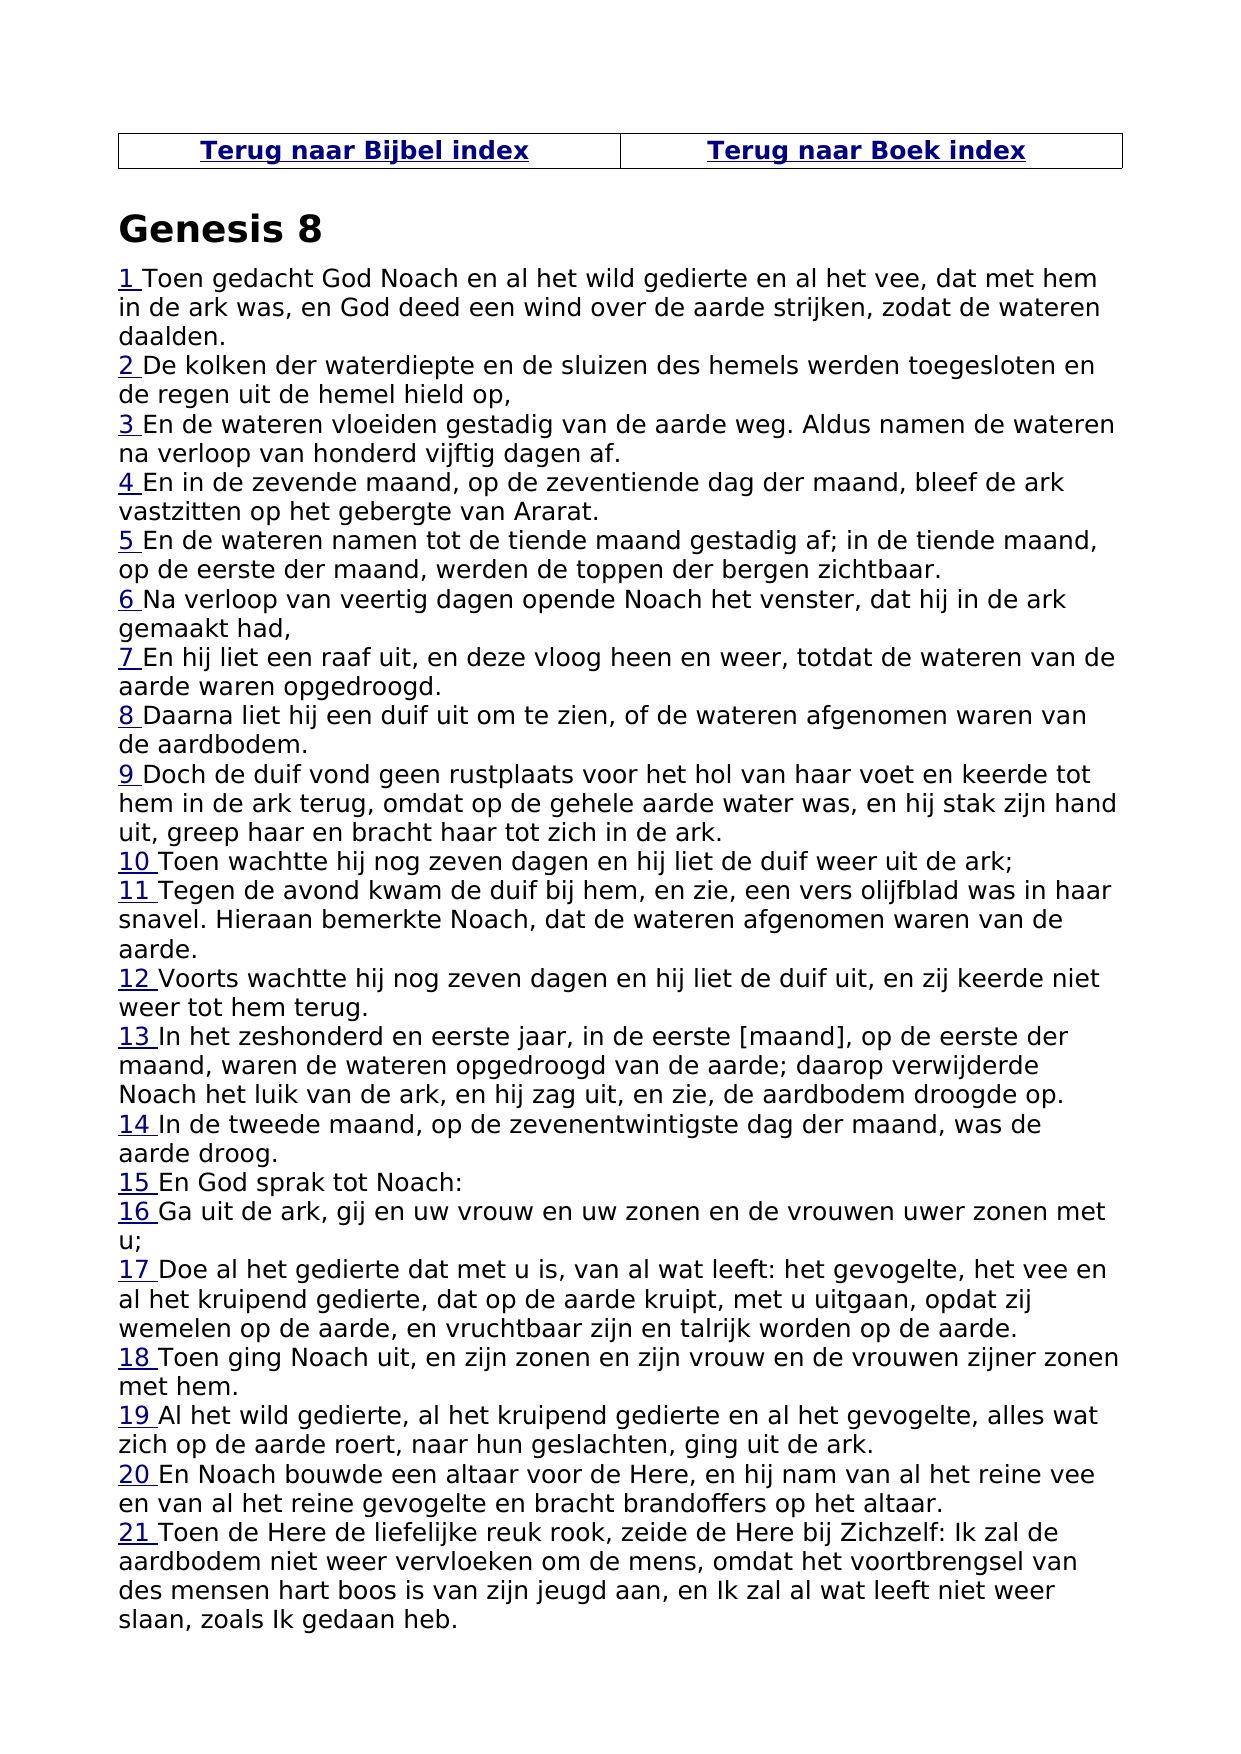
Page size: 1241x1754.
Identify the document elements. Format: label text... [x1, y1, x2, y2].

table_header Terug naar Boek index [621, 134, 1122, 168]
table_header Terug naar Bijbel index [119, 134, 620, 168]
text 1 Toen gedacht God Noach en al het wild gedierte en al het vee, dat met hem in de ark was, en God deed een wind over de aarde strijken, zodat de wateren daalden. 2 De kolken der waterdiepte en de sluizen des hemels werden toegesloten en de regen uit de hemel hield op, 3 En de wateren vloeiden gestadig van de aarde weg. Aldus namen de wateren na verloop van honderd vijftig dagen af. 4 En in de zevende maand, op de zeventiende dag der maand, bleef de ark vastzitten op het gebergte van Ararat. 5 En de wateren namen tot de tiende maand gestadig af; in de tiende maand, op de eerste der maand, werden de toppen der bergen zichtbaar. 6 Na verloop van veertig dagen opende Noach het venster, dat hij in de ark gemaakt had, 7 En hij liet een raaf uit, en deze vloog heen en weer, totdat de wateren van de aarde waren opgedroogd. 8 Daarna liet hij een duif uit om te zien, of de wateren afgenomen waren van de aardbodem. 9 Doch de duif vond geen rustplaats voor het hol van haar voet en keerde tot hem in de ark terug, omdat op de gehele aarde water was, en hij stak zijn hand uit, greep haar en bracht haar tot zich in de ark. 10 Toen wachtte hij nog zeven dagen en hij liet de duif weer uit de ark; 11 Tegen de avond kwam de duif bij hem, en zie, een vers olijfblad was in haar snavel. Hieraan bemerkte Noach, dat de wateren afgenomen waren van de aarde. 12 Voorts wachtte hij nog zeven dagen en hij liet de duif uit, en zij keerde niet weer tot hem terug. 13 In het zeshonderd en eerste jaar, in de eerste [maand], op de eerste der maand, waren de wateren opgedroogd van de aarde; daarop verwijderde Noach het luik van de ark, en hij zag uit, en zie, de aardbodem droogde op. 14 In de tweede maand, op de zevenentwintigste dag der maand, was de aarde droog. 15 En God sprak tot Noach: 16 Ga uit de ark, gij en uw vrouw en uw zonen en de vrouwen uwer zonen met u; 17 Doe al het gedierte dat met u is, van al wat leeft: het gevogelte, het vee en al het kruipend gedierte, dat op de aarde kruipt, met u uitgaan, opdat zij wemelen op de aarde, en vruchtbaar zijn en talrijk worden op de aarde. 18 Toen ging Noach uit, en zijn zonen en zijn vrouw en de vrouwen zijner zonen met hem. 19 Al het wild gedierte, al het kruipend gedierte en al het gevogelte, alles wat zich op de aarde roert, naar hun geslachten, ging uit de ark. 20 En Noach bouwde een altaar voor de Here, en hij nam van al het reine vee en van al het reine gevogelte en bracht brandoffers op het altaar. 21 Toen de Here de liefelijke reuk rook, zeide de Here bij Zichzelf: Ik zal de aardbodem niet weer vervloeken om de mens, omdat het voortbrengsel van des mensen hart boos is van zijn jeugd aan, en Ik zal al wat leeft niet weer slaan, zoals Ik gedaan heb. [118, 264, 1122, 1635]
subtitle Genesis 8 [118, 208, 1122, 252]
